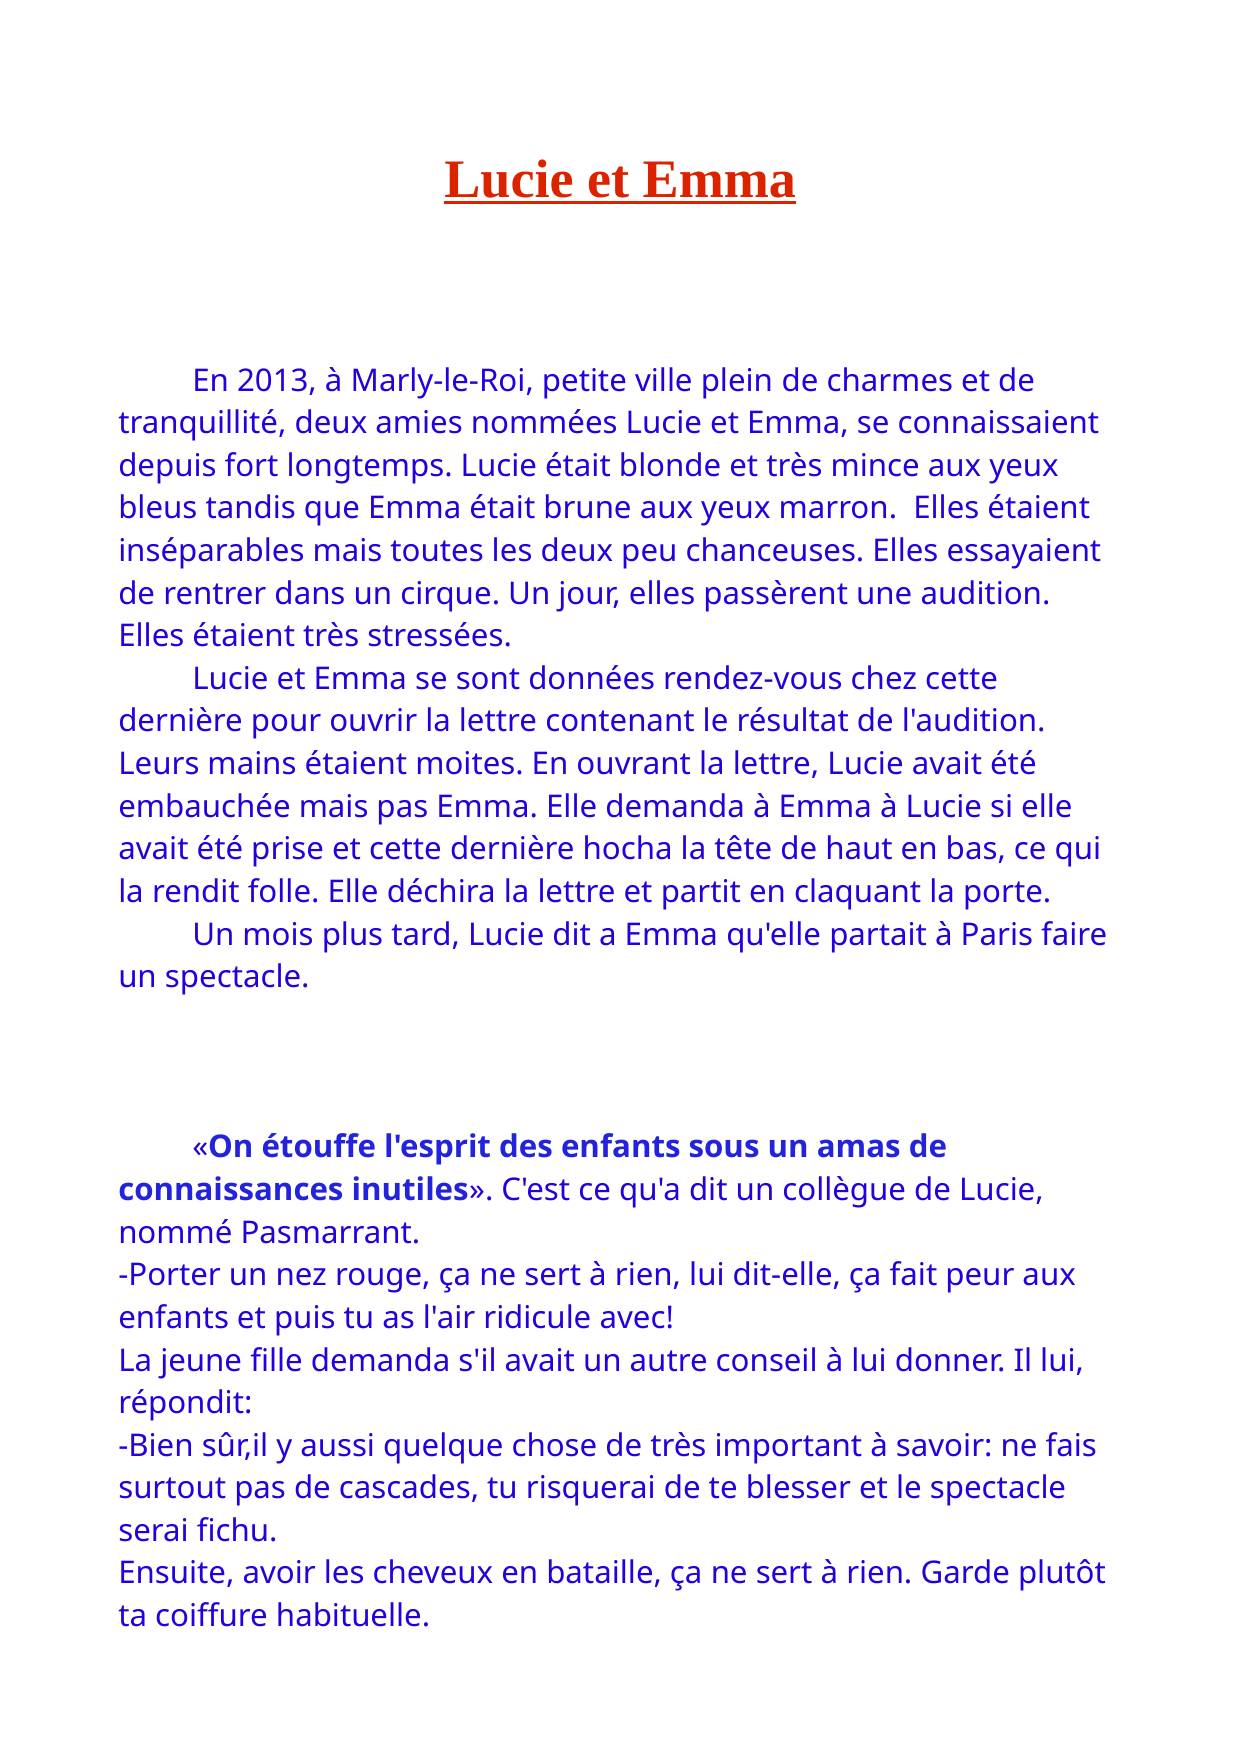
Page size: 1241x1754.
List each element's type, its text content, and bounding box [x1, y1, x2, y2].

text Lucie et Emma se sont données rendez-vous chez cette dernière pour ouvrir la lettre contenant le résultat de l'audition. Leurs mains étaient moites. En ouvrant la lettre, Lucie avait été embauchée mais pas Emma. Elle demanda à Emma à Lucie si elle avait été prise et cette dernière hocha la tête de haut en bas, ce qui la rendit folle. Elle déchira la lettre et partit en claquant la porte. [118, 656, 1122, 911]
text «On étouffe l'esprit des enfants sous un amas de connaissances inutiles». C'est ce qu'a dit un collègue de Lucie, nommé Pasmarrant. [118, 1124, 1122, 1252]
text Ensuite, avoir les cheveux en bataille, ça ne sert à rien. Garde plutôt ta coiffure habituelle. [118, 1551, 1122, 1636]
text Lucie et Emma [118, 147, 1122, 209]
text -Porter un nez rouge, ça ne sert à rien, lui dit-elle, ça fait peur aux enfants et puis tu as l'air ridicule avec! [118, 1252, 1122, 1337]
text Un mois plus tard, Lucie dit a Emma qu'elle partait à Paris faire un spectacle. [118, 911, 1122, 997]
text La jeune fille demanda s'il avait un autre conseil à lui donner. Il lui, répondit: [118, 1337, 1122, 1423]
text -Bien sûr,il y aussi quelque chose de très important à savoir: ne fais surtout pas de cascades, tu risquerai de te blesser et le spectacle serai fichu. [118, 1423, 1122, 1551]
text En 2013, à Marly-le-Roi, petite ville plein de charmes et de tranquillité, deux amies nommées Lucie et Emma, se connaissaient depuis fort longtemps. Lucie était blonde et très mince aux yeux bleus tandis que Emma était brune aux yeux marron. Elles étaient inséparables mais toutes les deux peu chanceuses. Elles essayaient de rentrer dans un cirque. Un jour, elles passèrent une audition. Elles étaient très stressées. [118, 358, 1122, 656]
